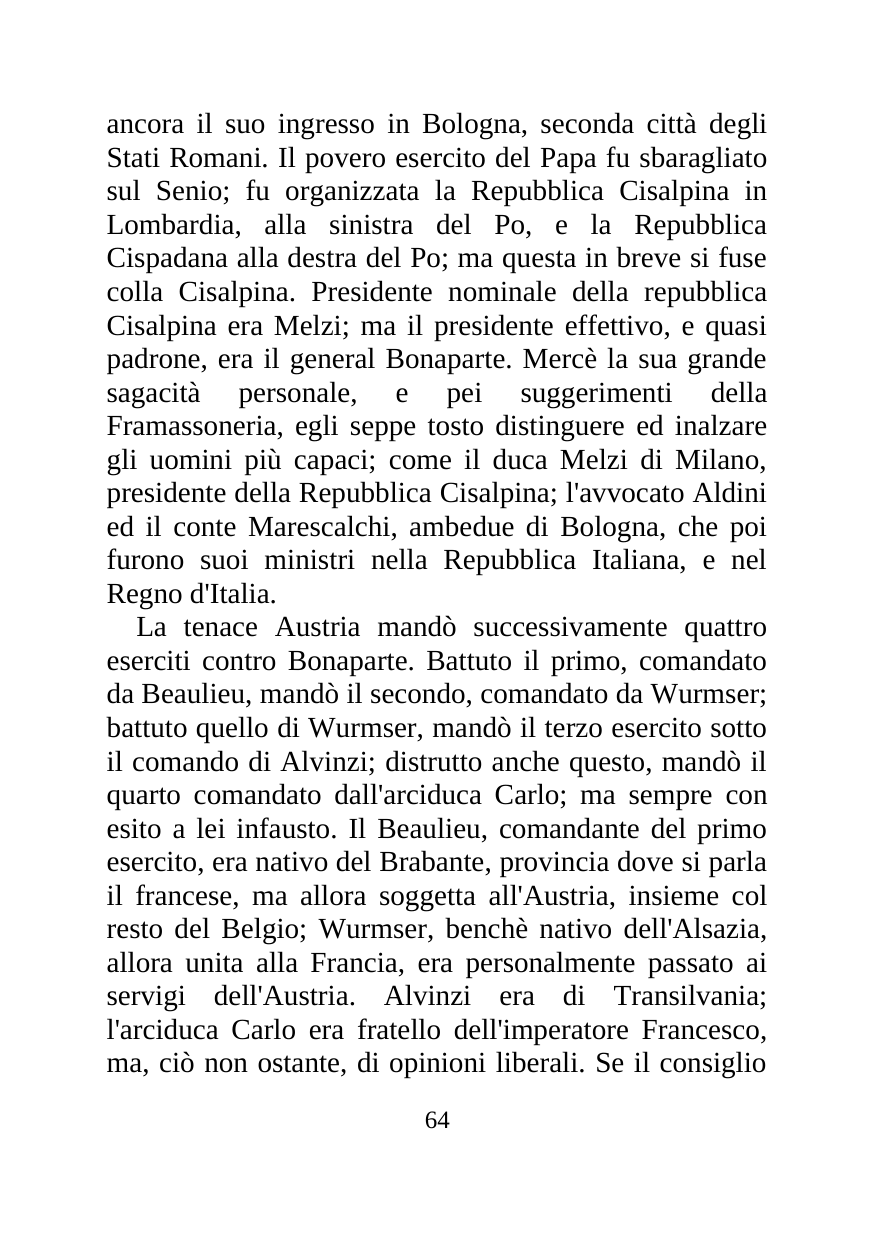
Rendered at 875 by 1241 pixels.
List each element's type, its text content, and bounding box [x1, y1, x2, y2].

text ancora il suo ingresso in Bologna, seconda città degli Stati Romani. Il povero esercito del Papa fu sbaragliato sul Senio; fu organizzata la Repubblica Cisalpina in Lombardia, alla sinistra del Po, e la Repubblica Cispadana alla destra del Po; ma questa in breve si fuse colla Cisalpina. Presidente nominale della repubblica Cisalpina era Melzi; ma il presidente effettivo, e quasi padrone, era il general Bonaparte. Mercè la sua grande sagacità personale, e pei suggerimenti della Framassoneria, egli seppe tosto distinguere ed inalzare gli uomini più capaci; come il duca Melzi di Milano, presidente della Repubblica Cisalpina; l'avvocato Aldini ed il conte Marescalchi, ambedue di Bologna, che poi furono suoi ministri nella Repubblica Italiana, e nel Regno d'Italia. [106, 106, 768, 609]
text La tenace Austria mandò successivamente quattro eserciti contro Bonaparte. Battuto il primo, comandato da Beaulieu, mandò il secondo, comandato da Wurmser; battuto quello di Wurmser, mandò il terzo esercito sotto il comando di Alvinzi; distrutto anche questo, mandò il quarto comandato dall'arciduca Carlo; ma sempre con esito a lei infausto. Il Beaulieu, comandante del primo esercito, era nativo del Brabante, provincia dove si parla il francese, ma allora soggetta all'Austria, insieme col resto del Belgio; Wurmser, benchè nativo dell'Alsazia, allora unita alla Francia, era personalmente passato ai servigi dell'Austria. Alvinzi era di Transilvania; l'arciduca Carlo era fratello dell'imperatore Francesco, ma, ciò non ostante, di opinioni liberali. Se il consiglio [106, 609, 768, 1079]
